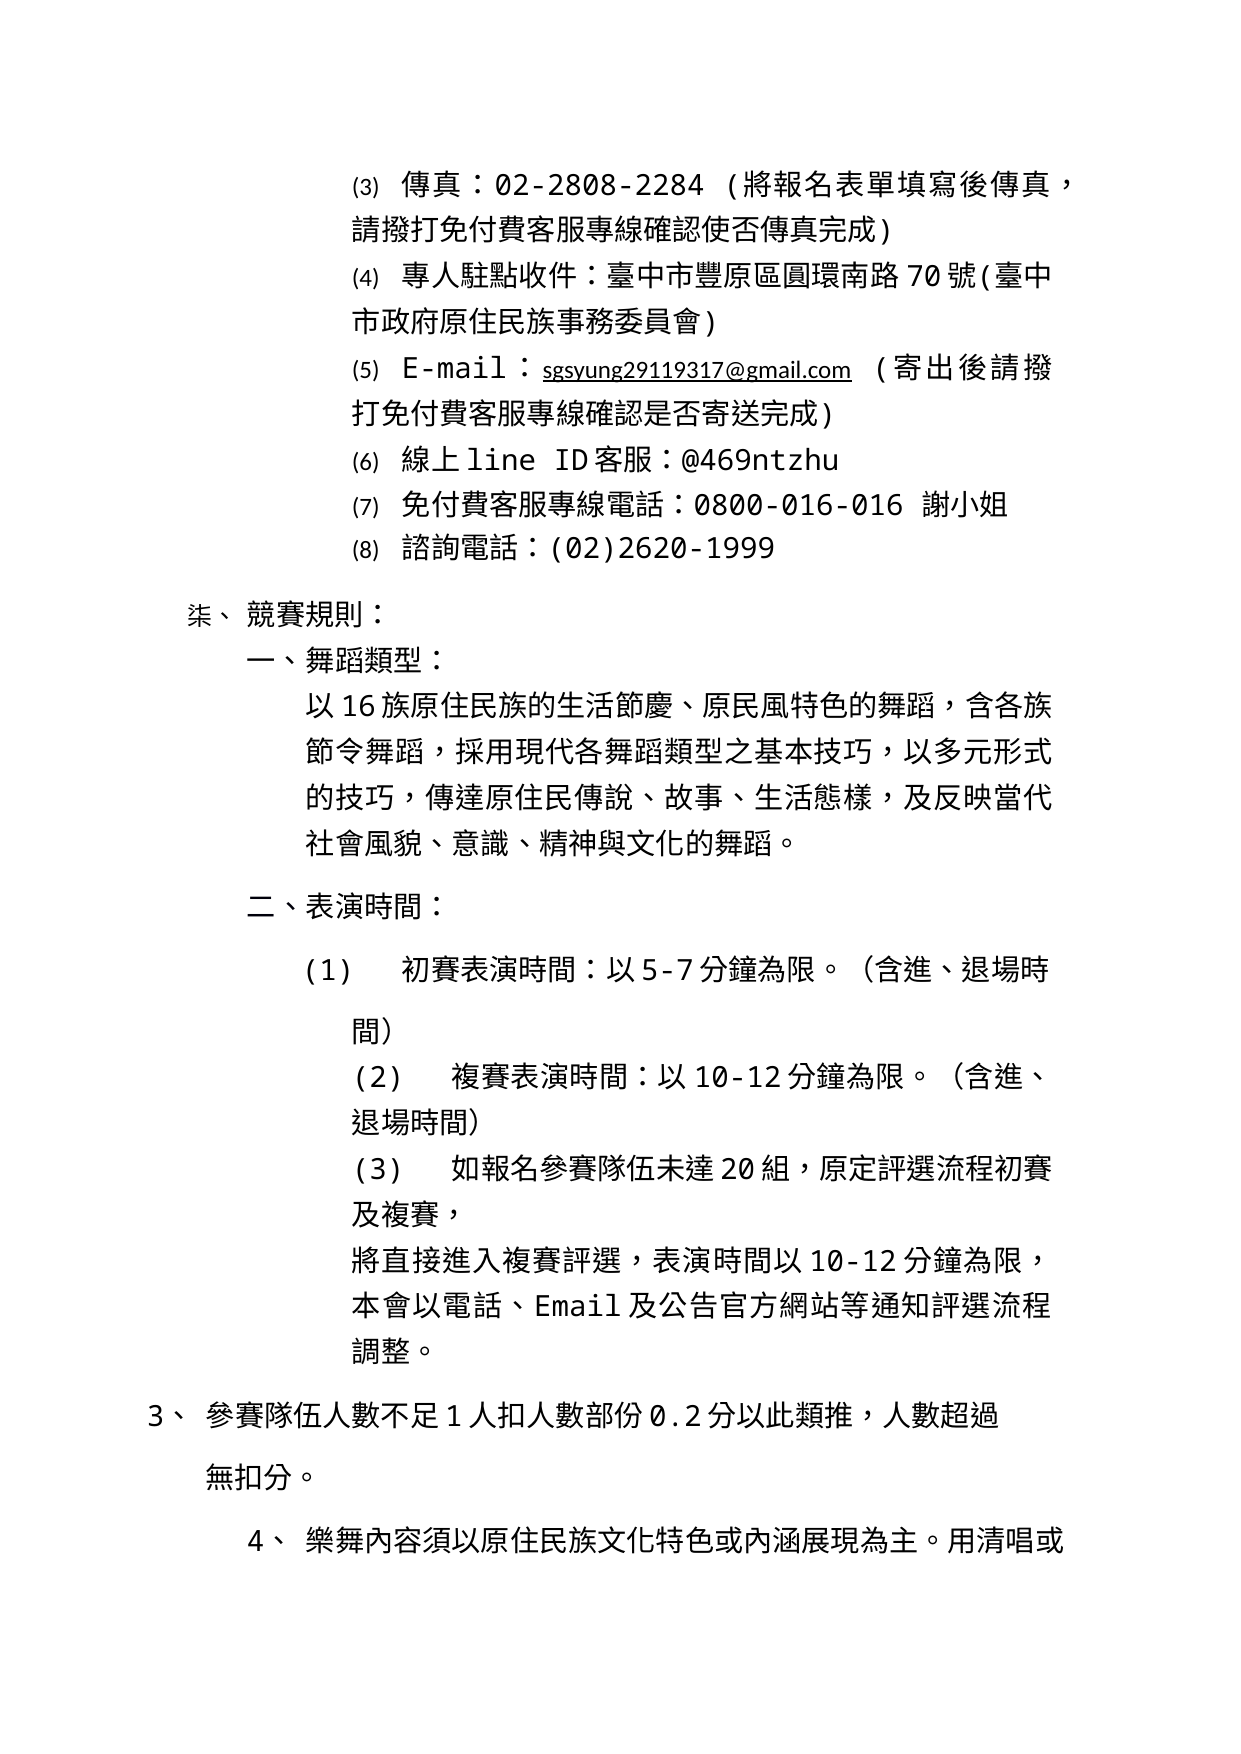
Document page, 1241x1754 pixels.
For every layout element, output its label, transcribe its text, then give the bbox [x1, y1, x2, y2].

list E-mail：sgsyung29119317@gmail.com (寄出後請撥打免付費客服專線確認是否寄送完成) [352, 342, 1053, 433]
list 傳真：02-2808-2284 (將報名表單填寫後傳真，請撥打免付費客服專線確認使否傳真完成) [352, 158, 1053, 250]
list 初賽表演時間：以5-7分鐘為限。（含進、退場時間） [302, 926, 1053, 1051]
list 如報名參賽隊伍未達20組，原定評選流程初賽及複賽， [352, 1143, 1053, 1234]
list 線上line ID客服：@469ntzhu [352, 433, 1053, 479]
list 參賽隊伍人數不足1人扣人數部份0.2分以此類推，人數超過 無扣分。 [147, 1372, 1073, 1497]
text 將直接進入複賽評選，表演時間以10-12分鐘為限，本會以電話、Email及公告官方網站等通知評選流程調整。 [352, 1234, 1053, 1372]
text 以16族原住民族的生活節慶、原民風特色的舞蹈，含各族節令舞蹈，採用現代各舞蹈類型之基本技巧，以多元形式的技巧，傳達原住民傳說、故事、生活態樣，及反映當代社會風貌、意識、精神與文化的舞蹈。 [306, 680, 1053, 863]
list 競賽規則： [187, 588, 1053, 634]
list 專人駐點收件：臺中市豐原區圓環南路70號(臺中市政府原住民族事務委員會) [352, 250, 1053, 342]
list 諮詢電話：(02)2620-1999 [352, 525, 1053, 567]
list 複賽表演時間：以10-12分鐘為限。（含進、退場時間） [352, 1051, 1053, 1143]
list 表演時間： [247, 863, 1053, 926]
text 一、 舞蹈類型： [246, 634, 1053, 680]
list 樂舞內容須以原住民族文化特色或內涵展現為主。用清唱或 [247, 1497, 1088, 1559]
list 免付費客服專線電話：0800-016-016 謝小姐 [352, 479, 1053, 525]
